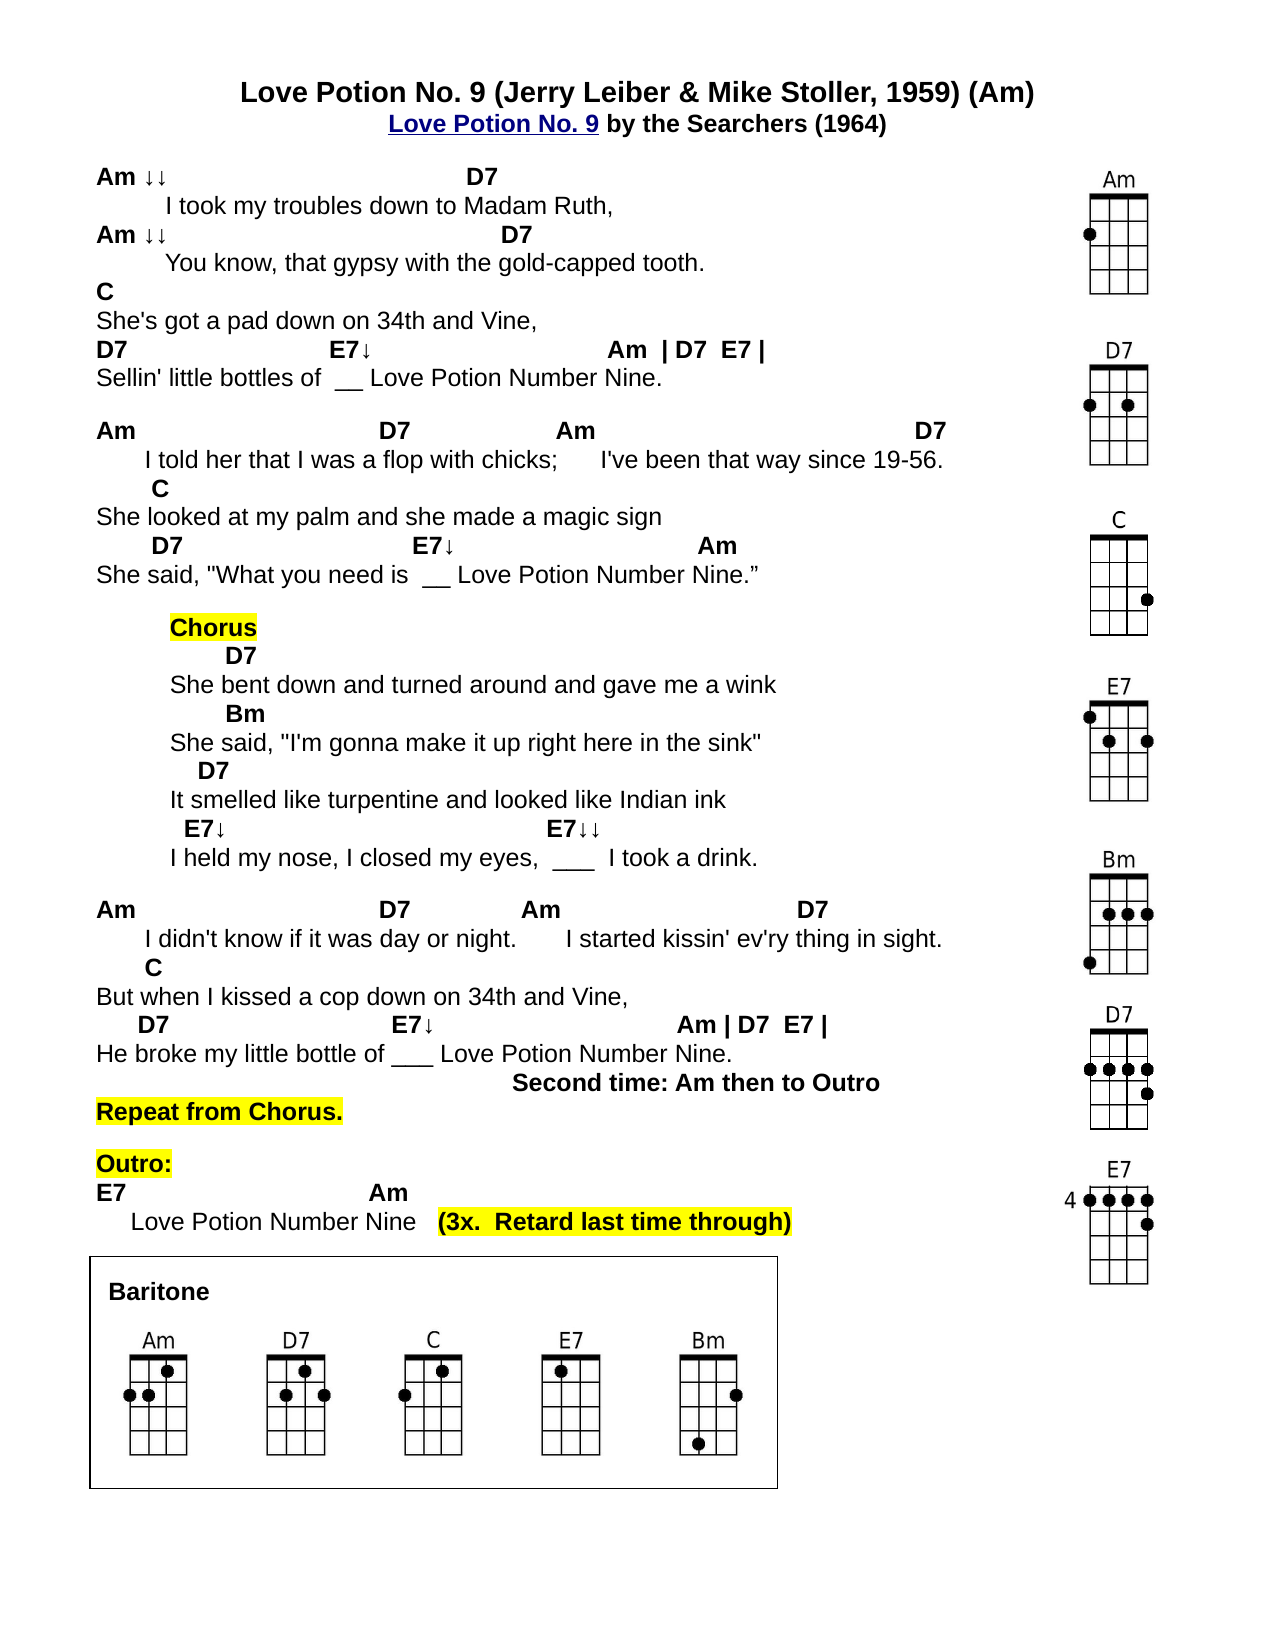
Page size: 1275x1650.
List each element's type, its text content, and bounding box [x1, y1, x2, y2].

picture [1062, 167, 1176, 317]
text Love Potion No. 9 by the Searchers (1964) [90, 108, 1185, 137]
picture [1062, 673, 1176, 824]
table_cell Baritone [91, 1257, 227, 1321]
table_cell [778, 1256, 915, 1321]
table_cell [1053, 668, 1185, 841]
table_cell [778, 1321, 915, 1488]
table_header [1053, 156, 1185, 327]
table_cell [91, 1321, 227, 1488]
text Love Potion No. 9 (Jerry Leiber & Mike Stoller, 1959) (Am) [90, 75, 1185, 108]
table_cell [1053, 499, 1185, 668]
picture [514, 1327, 628, 1478]
picture [1062, 1001, 1176, 1152]
picture [1062, 1156, 1176, 1307]
table_cell [915, 1321, 1053, 1488]
table_cell [640, 1257, 777, 1321]
table_cell [228, 1257, 365, 1321]
picture [1062, 846, 1176, 997]
table_cell [1053, 328, 1185, 498]
table_cell [365, 1257, 502, 1321]
table_header Am ↓↓ D7 I took my troubles down to Madam Ruth, Am ↓↓ D7 You know, that gypsy with the gold-capped tooth. C She's got a pad down on 34th and Vine, D7 E7↓ Am | D7 E7 | Sellin' little bottles of __ Love Potion Number Nine. Am D7 Am D7 I told her that I was a flop with chicks; I've been that way since 19-56. C She looked at my palm and she made a magic sign D7 E7↓ Am She said, "What you need is __ Love Potion Number Nine.” Chorus D7 She bent down and turned around and gave me a wink Bm She said, "I'm gonna make it up right here in the sink" D7 It smelled like turpentine and looked like Indian ink E7↓ E7↓↓ I held my nose, I closed my eyes, ___ I took a drink. Am D7 Am D7 I didn't know if it was day or night. I started kissin' ev'ry thing in sight. C But when I kissed a cop down on 34th and Vine, D7 E7↓ Am | D7 E7 | He broke my little bottle of ___ Love Potion Number Nine. Second time: Am then to Outro Repeat from Chorus. Outro: E7 Am Love Potion Number Nine (3x. Retard last time through) [90, 156, 1053, 1256]
table_cell [1053, 841, 1185, 1321]
picture [1062, 337, 1176, 488]
picture [1062, 507, 1176, 658]
picture [240, 1327, 353, 1478]
picture [377, 1327, 490, 1478]
table_cell [503, 1321, 640, 1488]
picture [102, 1327, 215, 1478]
table_cell [228, 1321, 365, 1488]
table_cell [503, 1257, 640, 1321]
table_cell [640, 1321, 777, 1488]
picture [652, 1327, 765, 1478]
table_cell [915, 1256, 1053, 1321]
table_cell [1053, 1321, 1185, 1488]
table_cell [365, 1321, 502, 1488]
